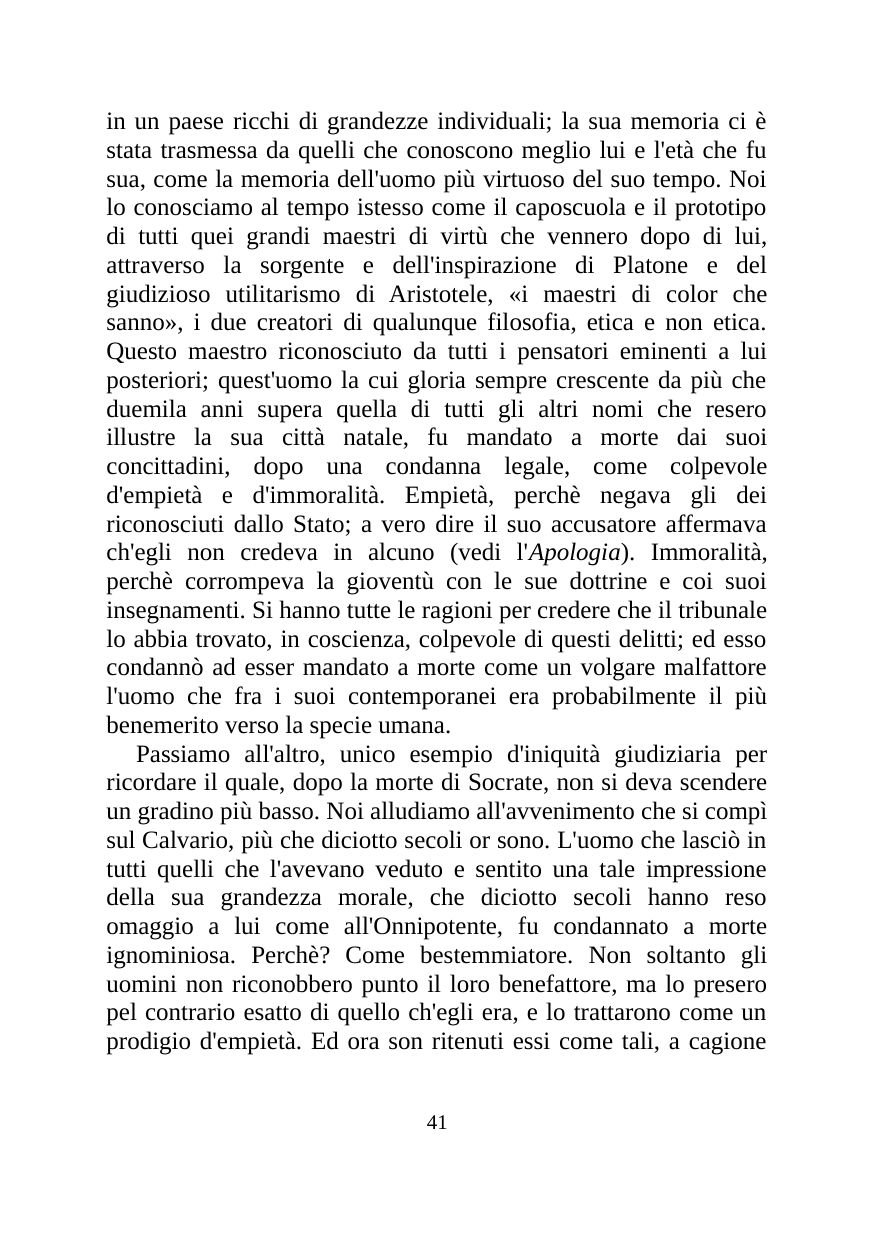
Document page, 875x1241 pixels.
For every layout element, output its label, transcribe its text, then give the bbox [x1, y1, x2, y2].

text in un paese ricchi di grandezze individuali; la sua memoria ci è stata trasmessa da quelli che conoscono meglio lui e l'età che fu sua, come la memoria dell'uomo più virtuoso del suo tempo. Noi lo conosciamo al tempo istesso come il caposcuola e il prototipo di tutti quei grandi maestri di virtù che vennero dopo di lui, attraverso la sorgente e dell'inspirazione di Platone e del giudizioso utilitarismo di Aristotele, «i maestri di color che sanno», i due creatori di qualunque filosofia, etica e non etica. Questo maestro riconosciuto da tutti i pensatori eminenti a lui posteriori; quest'uomo la cui gloria sempre crescente da più che duemila anni supera quella di tutti gli altri nomi che resero illustre la sua città natale, fu mandato a morte dai suoi concittadini, dopo una condanna legale, come colpevole d'empietà e d'immoralità. Empietà, perchè negava gli dei riconosciuti dallo Stato; a vero dire il suo accusatore affermava ch'egli non credeva in alcuno (vedi l'Apologia). Immoralità, perchè corrompeva la gioventù con le sue dottrine e coi suoi insegnamenti. Si hanno tutte le ragioni per credere che il tribunale lo abbia trovato, in coscienza, colpevole di questi delitti; ed esso condannò ad esser mandato a morte come un volgare malfattore l'uomo che fra i suoi contemporanei era probabilmente il più benemerito verso la specie umana. [106, 106, 768, 739]
text Passiamo all'altro, unico esempio d'iniquità giudiziaria per ricordare il quale, dopo la morte di Socrate, non si deva scendere un gradino più basso. Noi alludiamo all'avvenimento che si compì sul Calvario, più che diciotto secoli or sono. L'uomo che lasciò in tutti quelli che l'avevano veduto e sentito una tale impressione della sua grandezza morale, che diciotto secoli hanno reso omaggio a lui come all'Onnipotente, fu condannato a morte ignominiosa. Perchè? Come bestemmiatore. Non soltanto gli uomini non riconobbero punto il loro benefattore, ma lo presero pel contrario esatto di quello ch'egli era, e lo trattarono come un prodigio d'empietà. Ed ora son ritenuti essi come tali, a cagione [106, 739, 768, 1055]
